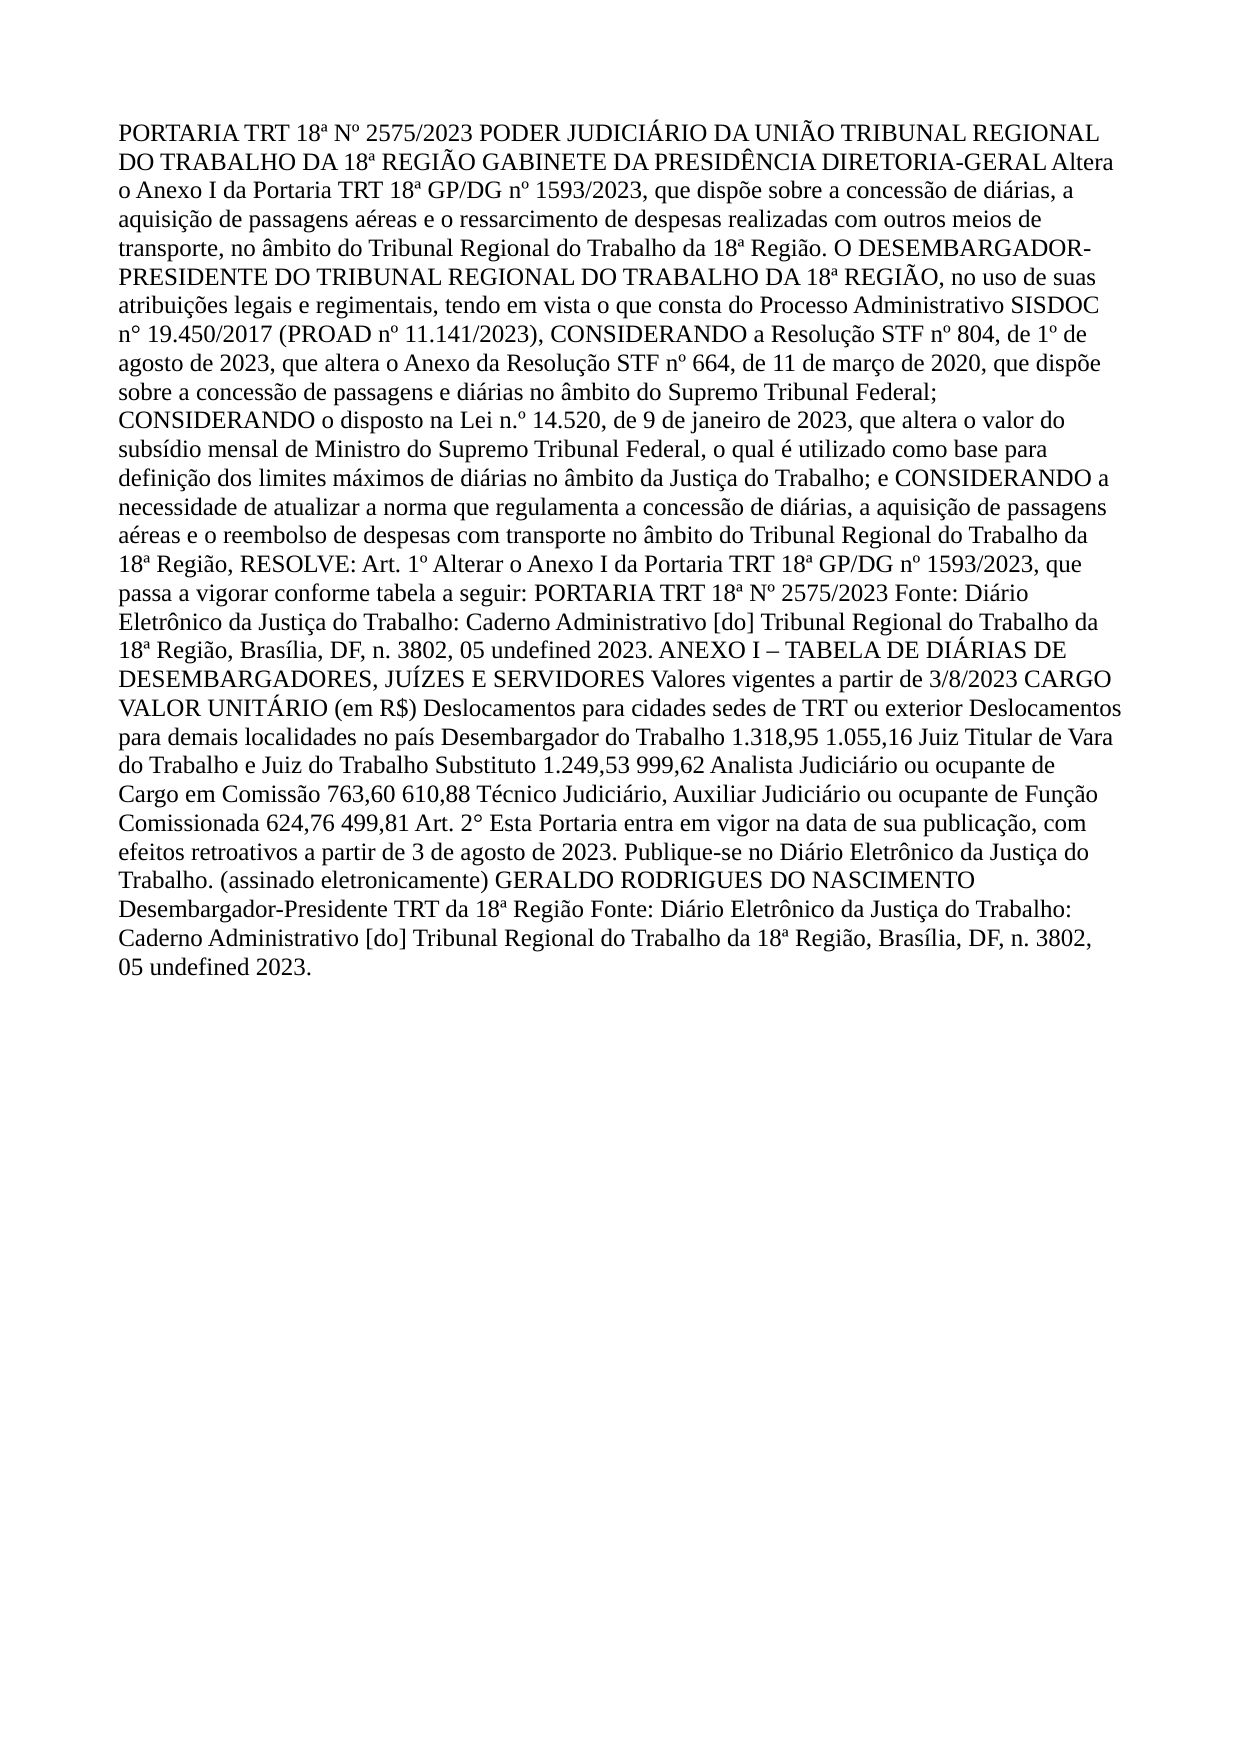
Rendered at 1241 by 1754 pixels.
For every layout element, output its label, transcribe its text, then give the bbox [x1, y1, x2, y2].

text PORTARIA TRT 18ª Nº 2575/2023 PODER JUDICIÁRIO DA UNIÃO TRIBUNAL REGIONAL DO TRABALHO DA 18ª REGIÃO GABINETE DA PRESIDÊNCIA DIRETORIA-GERAL Altera o Anexo I da Portaria TRT 18ª GP/DG nº 1593/2023, que dispõe sobre a concessão de diárias, a aquisição de passagens aéreas e o ressarcimento de despesas realizadas com outros meios de transporte, no âmbito do Tribunal Regional do Trabalho da 18ª Região. O DESEMBARGADOR-PRESIDENTE DO TRIBUNAL REGIONAL DO TRABALHO DA 18ª REGIÃO, no uso de suas atribuições legais e regimentais, tendo em vista o que consta do Processo Administrativo SISDOC n° 19.450/2017 (PROAD nº 11.141/2023), CONSIDERANDO a Resolução STF nº 804, de 1º de agosto de 2023, que altera o Anexo da Resolução STF nº 664, de 11 de março de 2020, que dispõe sobre a concessão de passagens e diárias no âmbito do Supremo Tribunal Federal; CONSIDERANDO o disposto na Lei n.º 14.520, de 9 de janeiro de 2023, que altera o valor do subsídio mensal de Ministro do Supremo Tribunal Federal, o qual é utilizado como base para definição dos limites máximos de diárias no âmbito da Justiça do Trabalho; e CONSIDERANDO a necessidade de atualizar a norma que regulamenta a concessão de diárias, a aquisição de passagens aéreas e o reembolso de despesas com transporte no âmbito do Tribunal Regional do Trabalho da 18ª Região, RESOLVE: Art. 1º Alterar o Anexo I da Portaria TRT 18ª GP/DG nº 1593/2023, que passa a vigorar conforme tabela a seguir: PORTARIA TRT 18ª Nº 2575/2023 Fonte: Diário Eletrônico da Justiça do Trabalho: Caderno Administrativo [do] Tribunal Regional do Trabalho da 18ª Região, Brasília, DF, n. 3802, 05 undefined 2023. ANEXO I – TABELA DE DIÁRIAS DE DESEMBARGADORES, JUÍZES E SERVIDORES Valores vigentes a partir de 3/8/2023 CARGO VALOR UNITÁRIO (em R$) Deslocamentos para cidades sedes de TRT ou exterior Deslocamentos para demais localidades no país Desembargador do Trabalho 1.318,95 1.055,16 Juiz Titular de Vara do Trabalho e Juiz do Trabalho Substituto 1.249,53 999,62 Analista Judiciário ou ocupante de Cargo em Comissão 763,60 610,88 Técnico Judiciário, Auxiliar Judiciário ou ocupante de Função Comissionada 624,76 499,81 Art. 2° Esta Portaria entra em vigor na data de sua publicação, com efeitos retroativos a partir de 3 de agosto de 2023. Publique-se no Diário Eletrônico da Justiça do Trabalho. (assinado eletronicamente) GERALDO RODRIGUES DO NASCIMENTO Desembargador-Presidente TRT da 18ª Região Fonte: Diário Eletrônico da Justiça do Trabalho: Caderno Administrativo [do] Tribunal Regional do Trabalho da 18ª Região, Brasília, DF, n. 3802, 05 undefined 2023. [118, 118, 1122, 981]
